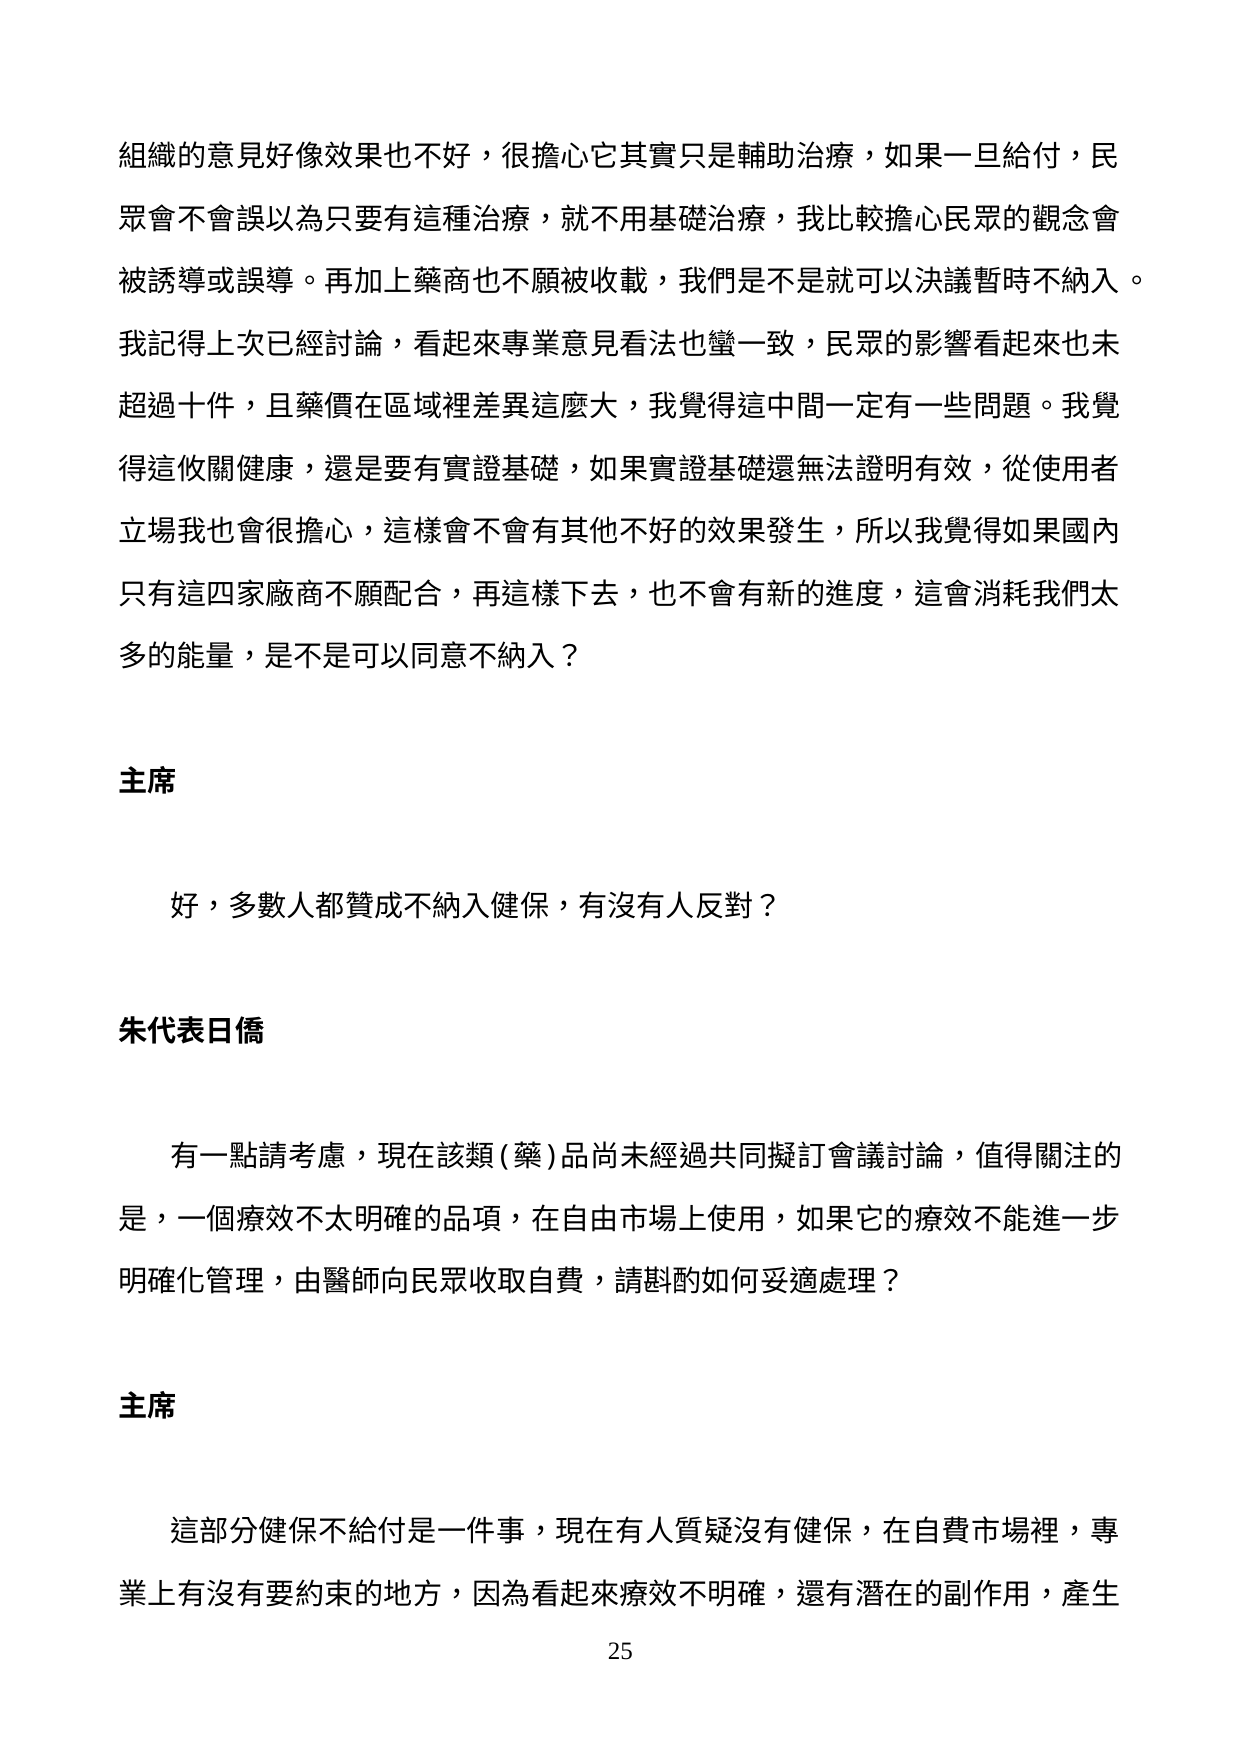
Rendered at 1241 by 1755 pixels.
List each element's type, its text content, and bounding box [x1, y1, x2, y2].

text 好，多數人都贊成不納入健保，有沒有人反對？ [118, 862, 1122, 925]
text 主席 [118, 737, 1122, 800]
text 從利用者的角度來看，我覺得這項影響到的人口看起來不多，然後從專業組織的意見好像效果也不好，很擔心它其實只是輔助治療，如果一旦給付，民眾會不會誤以為只要有這種治療，就不用基礎治療，我比較擔心民眾的觀念會被誘導或誤導。再加上藥商也不願被收載，我們是不是就可以決議暫時不納入。我記得上次已經討論，看起來專業意見看法也蠻一致，民眾的影響看起來也未超過十件，且藥價在區域裡差異這麼大，我覺得這中間一定有一些問題。我覺得這攸關健康，還是要有實證基礎，如果實證基礎還無法證明有效，從使用者立場我也會很擔心，這樣會不會有其他不好的效果發生，所以我覺得如果國內只有這四家廠商不願配合，再這樣下去，也不會有新的進度，這會消耗我們太多的能量，是不是可以同意不納入？ [118, 112, 1122, 675]
text 有一點請考慮，現在該類(藥)品尚未經過共同擬訂會議討論，值得關注的是，一個療效不太明確的品項，在自由市場上使用，如果它的療效不能進一步明確化管理，由醫師向民眾收取自費，請斟酌如何妥適處理？ [118, 1112, 1122, 1300]
text 主席 [118, 1362, 1122, 1425]
text 這部分健保不給付是一件事，現在有人質疑沒有健保，在自費市場裡，專業上有沒有要約束的地方，因為看起來療效不明確，還有潛在的副作用，產生的抗藥性風險這麼高，我們專業團體有沒有可能來約束？姑且不論大家收費的差異很大，民眾其實資訊是不對等的，所以公會或學會這邊，有沒有什麼想法？ [118, 1487, 1122, 1612]
text 朱代表日僑 [118, 987, 1122, 1050]
